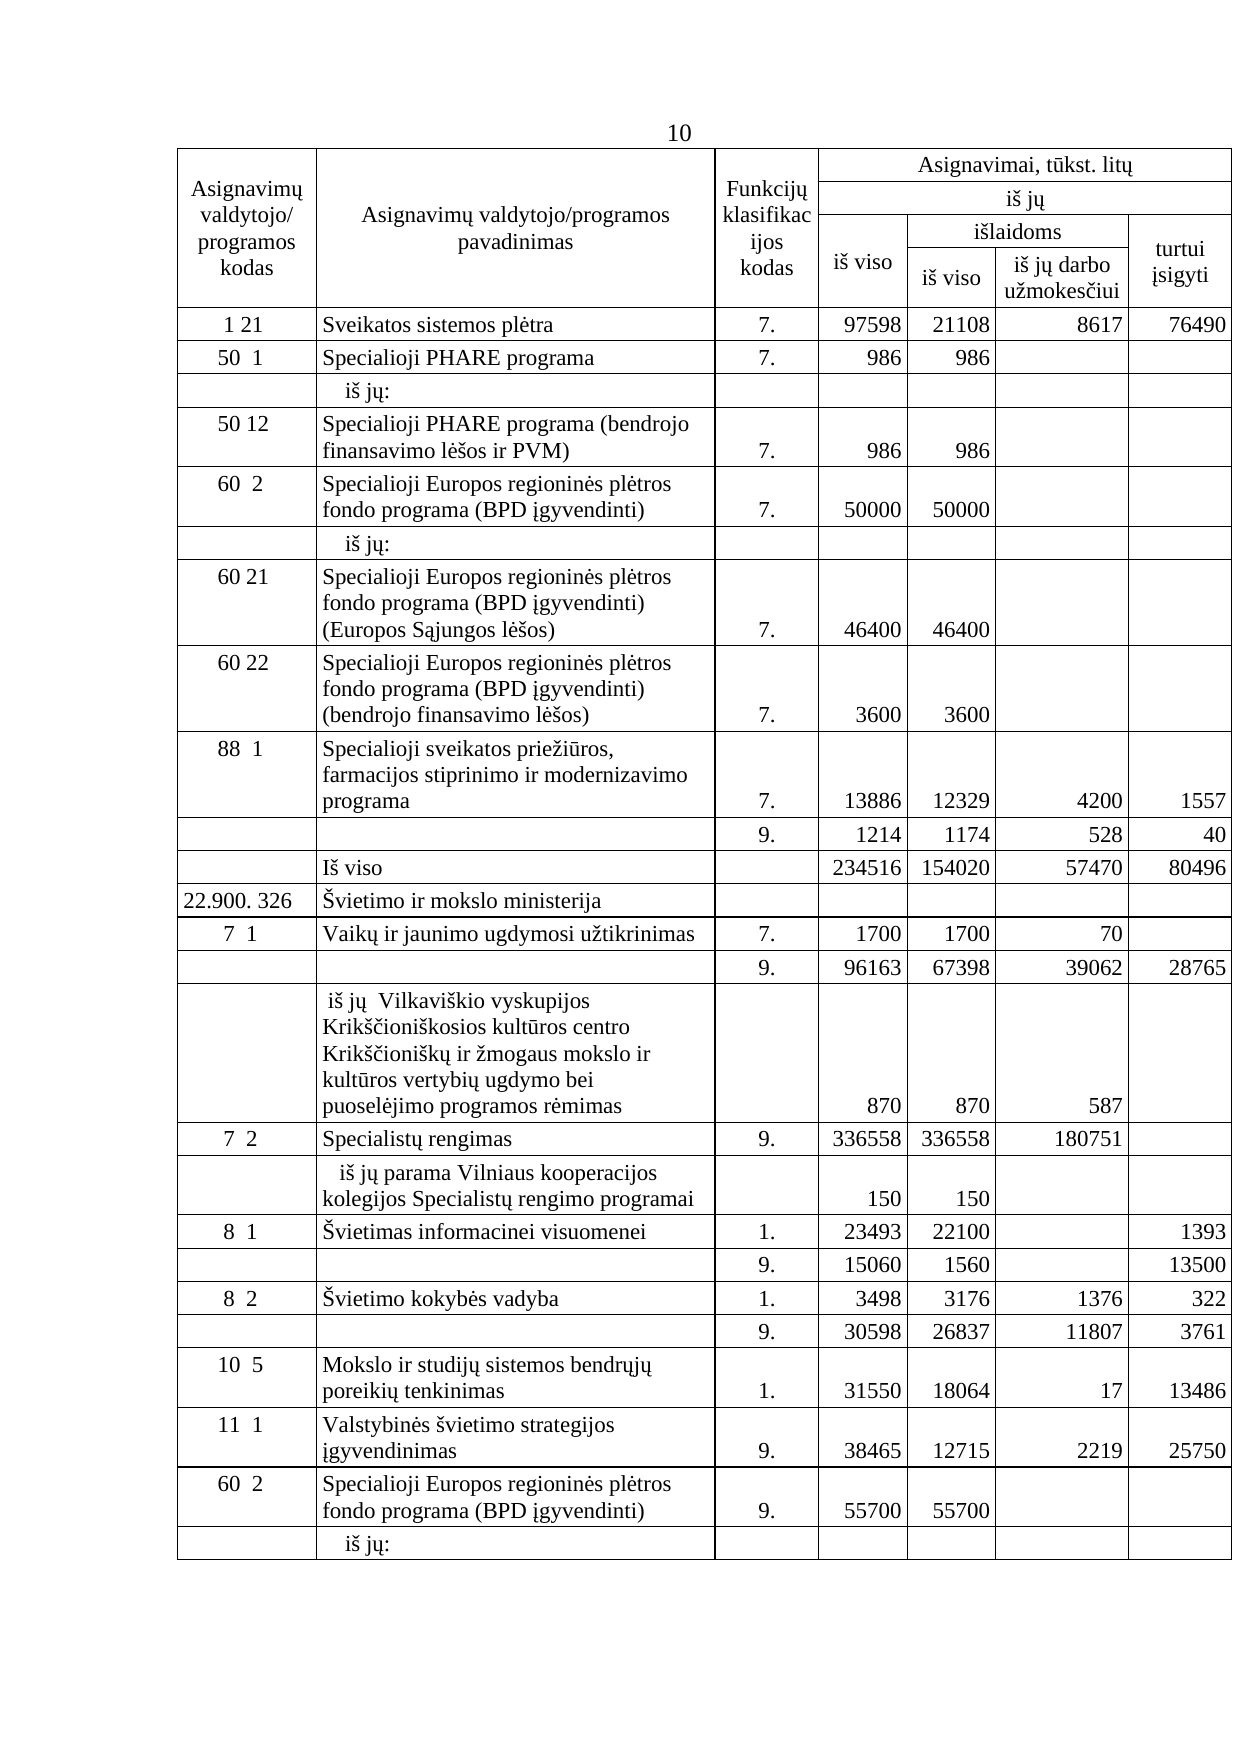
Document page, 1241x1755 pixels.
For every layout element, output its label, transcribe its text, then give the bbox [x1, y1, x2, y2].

table_cell [996, 884, 1128, 916]
table_cell 88 1 [178, 732, 316, 817]
table_cell [178, 374, 316, 407]
table_cell 46400 [908, 560, 995, 645]
table_cell 30598 [819, 1315, 907, 1347]
table_cell 60 22 [178, 646, 316, 731]
table_cell 1376 [996, 1282, 1128, 1314]
table_cell [819, 374, 907, 407]
table_cell 150 [819, 1156, 907, 1214]
table_cell 1. [716, 1348, 818, 1407]
table_cell 55700 [908, 1468, 995, 1526]
table_cell 23493 [819, 1215, 907, 1248]
table_cell [1129, 1468, 1231, 1526]
table_cell 2219 [996, 1408, 1128, 1466]
table_cell [996, 1249, 1128, 1281]
table_cell [716, 1156, 818, 1214]
table_cell iš jų: [317, 527, 714, 559]
table_cell [1129, 374, 1231, 407]
table_cell Specialioji PHARE programa [317, 341, 714, 373]
table_cell 60 21 [178, 560, 316, 645]
table_cell iš jų darbo užmokesčiui [996, 248, 1128, 307]
table_cell 13486 [1129, 1348, 1231, 1407]
table_cell [178, 984, 316, 1122]
table_cell 986 [819, 341, 907, 373]
table_cell 150 [908, 1156, 995, 1214]
table_cell 336558 [819, 1123, 907, 1155]
table_cell 1174 [908, 818, 995, 850]
table_cell 70 [996, 918, 1128, 950]
table_cell 7. [716, 732, 818, 817]
table_cell [996, 646, 1128, 731]
table_cell [996, 527, 1128, 559]
table_header Asignavimų valdytojo/ programos kodas [178, 149, 316, 307]
table_cell 986 [908, 341, 995, 373]
table_cell 9. [716, 1408, 818, 1466]
table_cell 3761 [1129, 1315, 1231, 1347]
table_cell [1129, 918, 1231, 950]
table_cell turtui įsigyti [1129, 215, 1231, 307]
table_cell iš jų: [317, 1527, 714, 1559]
table_cell 22.900. 326 [178, 884, 316, 916]
table_cell 1700 [908, 918, 995, 950]
table_cell [178, 527, 316, 559]
table_header Funkcijų klasifikacijos kodas [716, 149, 818, 307]
table_cell 9. [716, 818, 818, 850]
table_cell [1129, 1123, 1231, 1155]
table_cell [716, 984, 818, 1122]
table_cell 10 5 [178, 1348, 316, 1407]
table_cell [1129, 341, 1231, 373]
table_cell [178, 1249, 316, 1281]
table_cell 28765 [1129, 951, 1231, 983]
table_cell 7. [716, 467, 818, 526]
table_cell 9. [716, 1468, 818, 1526]
table_cell 12715 [908, 1408, 995, 1466]
table_cell 50 1 [178, 341, 316, 373]
table_cell 50 12 [178, 408, 316, 466]
table_cell 46400 [819, 560, 907, 645]
table_cell 12329 [908, 732, 995, 817]
table_cell [1129, 1156, 1231, 1214]
table_cell 986 [819, 408, 907, 466]
table_cell [1129, 984, 1231, 1122]
table_cell [1129, 1527, 1231, 1559]
table_cell 15060 [819, 1249, 907, 1281]
table_cell [996, 341, 1128, 373]
table_cell 3176 [908, 1282, 995, 1314]
table_cell iš viso [819, 215, 907, 307]
table_cell [716, 851, 818, 883]
table_cell 3498 [819, 1282, 907, 1314]
table_cell 50000 [819, 467, 907, 526]
table_cell [1129, 560, 1231, 645]
table_cell 67398 [908, 951, 995, 983]
table_cell 9. [716, 951, 818, 983]
table_cell Specialioji sveikatos priežiūros, farmacijos stiprinimo ir modernizavimo programa [317, 732, 714, 817]
table_cell 57470 [996, 851, 1128, 883]
table_cell 7. [716, 918, 818, 950]
table_cell 40 [1129, 818, 1231, 850]
table_cell 96163 [819, 951, 907, 983]
table_cell Valstybinės švietimo strategijos įgyvendinimas [317, 1408, 714, 1466]
table_cell [996, 1527, 1128, 1559]
table_cell 9. [716, 1315, 818, 1347]
table_cell Švietimo ir mokslo ministerija [317, 884, 714, 916]
table_cell 25750 [1129, 1408, 1231, 1466]
table_cell 31550 [819, 1348, 907, 1407]
table_cell [819, 884, 907, 916]
table_header Asignavimai, tūkst. litų [819, 149, 1231, 181]
table_cell 322 [1129, 1282, 1231, 1314]
table_cell 7 1 [178, 918, 316, 950]
table_cell [996, 1215, 1128, 1248]
table_cell 4200 [996, 732, 1128, 817]
table_cell 13886 [819, 732, 907, 817]
table_cell 7 2 [178, 1123, 316, 1155]
table_cell 1557 [1129, 732, 1231, 817]
table_cell Specialioji Europos regioninės plėtros fondo programa (BPD įgyvendinti) [317, 467, 714, 526]
table_cell 22100 [908, 1215, 995, 1248]
table_cell Specialioji PHARE programa (bendrojo finansavimo lėšos ir PVM) [317, 408, 714, 466]
table_cell iš jų: [317, 374, 714, 407]
table_cell 76490 [1129, 308, 1231, 340]
table_cell [178, 1527, 316, 1559]
table_cell 986 [908, 408, 995, 466]
table_cell 39062 [996, 951, 1128, 983]
table_cell [178, 1315, 316, 1347]
table_header Asignavimų valdytojo/programos pavadinimas [317, 149, 714, 307]
table_cell Specialistų rengimas [317, 1123, 714, 1155]
table_cell 1560 [908, 1249, 995, 1281]
table_cell 21108 [908, 308, 995, 340]
table_cell [1129, 884, 1231, 916]
table_cell 11 1 [178, 1408, 316, 1466]
table_cell 7. [716, 341, 818, 373]
table_cell [317, 1249, 714, 1281]
table_cell 1700 [819, 918, 907, 950]
table_cell 154020 [908, 851, 995, 883]
table_cell [996, 1156, 1128, 1214]
table_cell 9. [716, 1249, 818, 1281]
table_cell [178, 951, 316, 983]
table_cell Vaikų ir jaunimo ugdymosi užtikrinimas [317, 918, 714, 950]
table_cell [178, 1156, 316, 1214]
table_cell 8617 [996, 308, 1128, 340]
table_cell 870 [819, 984, 907, 1122]
table_cell [317, 818, 714, 850]
table_cell [819, 1527, 907, 1559]
table_cell [1129, 408, 1231, 466]
table_cell Specialioji Europos regioninės plėtros fondo programa (BPD įgyvendinti) [317, 1468, 714, 1526]
table_cell [178, 851, 316, 883]
table_cell 3600 [908, 646, 995, 731]
table_cell [1129, 527, 1231, 559]
table_cell Mokslo ir studijų sistemos bendrųjų poreikių tenkinimas [317, 1348, 714, 1407]
table_cell 97598 [819, 308, 907, 340]
table_cell [317, 951, 714, 983]
table_cell 7. [716, 560, 818, 645]
table_cell 180751 [996, 1123, 1128, 1155]
table_cell 26837 [908, 1315, 995, 1347]
table_cell 7. [716, 408, 818, 466]
table_cell [1129, 467, 1231, 526]
table_cell 60 2 [178, 1468, 316, 1526]
table_cell [178, 818, 316, 850]
table_cell [317, 1315, 714, 1347]
table_cell 528 [996, 818, 1128, 850]
table_cell [908, 374, 995, 407]
table_cell Specialioji Europos regioninės plėtros fondo programa (BPD įgyvendinti) (Europos Sąjungos lėšos) [317, 560, 714, 645]
table_cell 8 2 [178, 1282, 316, 1314]
table_cell 7. [716, 646, 818, 731]
table_cell 60 2 [178, 467, 316, 526]
table_cell 9. [716, 1123, 818, 1155]
table_cell išlaidoms [908, 215, 1128, 247]
table_cell 1. [716, 1215, 818, 1248]
table_cell 336558 [908, 1123, 995, 1155]
table_cell Švietimas informacinei visuomenei [317, 1215, 714, 1248]
table_cell [1129, 646, 1231, 731]
table_cell 80496 [1129, 851, 1231, 883]
table_cell 13500 [1129, 1249, 1231, 1281]
table_cell [716, 1527, 818, 1559]
table_cell 870 [908, 984, 995, 1122]
table_cell [908, 884, 995, 916]
table_cell [819, 527, 907, 559]
table_cell 8 1 [178, 1215, 316, 1248]
table_cell 50000 [908, 467, 995, 526]
table_cell 587 [996, 984, 1128, 1122]
table_cell [716, 884, 818, 916]
table_cell 234516 [819, 851, 907, 883]
table_cell [996, 560, 1128, 645]
table_cell 18064 [908, 1348, 995, 1407]
table_cell 11807 [996, 1315, 1128, 1347]
table_cell 1. [716, 1282, 818, 1314]
table_cell iš jų parama Vilniaus kooperacijos kolegijos Specialistų rengimo programai [317, 1156, 714, 1214]
table_cell [908, 527, 995, 559]
table_cell Sveikatos sistemos plėtra [317, 308, 714, 340]
table_cell [996, 374, 1128, 407]
table_cell 1 21 [178, 308, 316, 340]
table_cell iš jų Vilkaviškio vyskupijos Krikščioniškosios kultūros centro Krikščioniškų ir žmogaus mokslo ir kultūros vertybių ugdymo bei puoselėjimo programos rėmimas [317, 984, 714, 1122]
table_cell [716, 527, 818, 559]
table_cell [908, 1527, 995, 1559]
table_cell [716, 374, 818, 407]
table_cell Švietimo kokybės vadyba [317, 1282, 714, 1314]
table_cell Iš viso [317, 851, 714, 883]
table_cell iš jų [819, 182, 1231, 214]
table_cell 55700 [819, 1468, 907, 1526]
table_cell 38465 [819, 1408, 907, 1466]
table_cell Specialioji Europos regioninės plėtros fondo programa (BPD įgyvendinti) (bendrojo finansavimo lėšos) [317, 646, 714, 731]
table_cell [996, 467, 1128, 526]
table_cell 1214 [819, 818, 907, 850]
table_cell 17 [996, 1348, 1128, 1407]
table_cell 3600 [819, 646, 907, 731]
table_cell [996, 408, 1128, 466]
table_cell 1393 [1129, 1215, 1231, 1248]
table_cell [996, 1468, 1128, 1526]
table_cell 7. [716, 308, 818, 340]
table_cell iš viso [908, 248, 995, 307]
